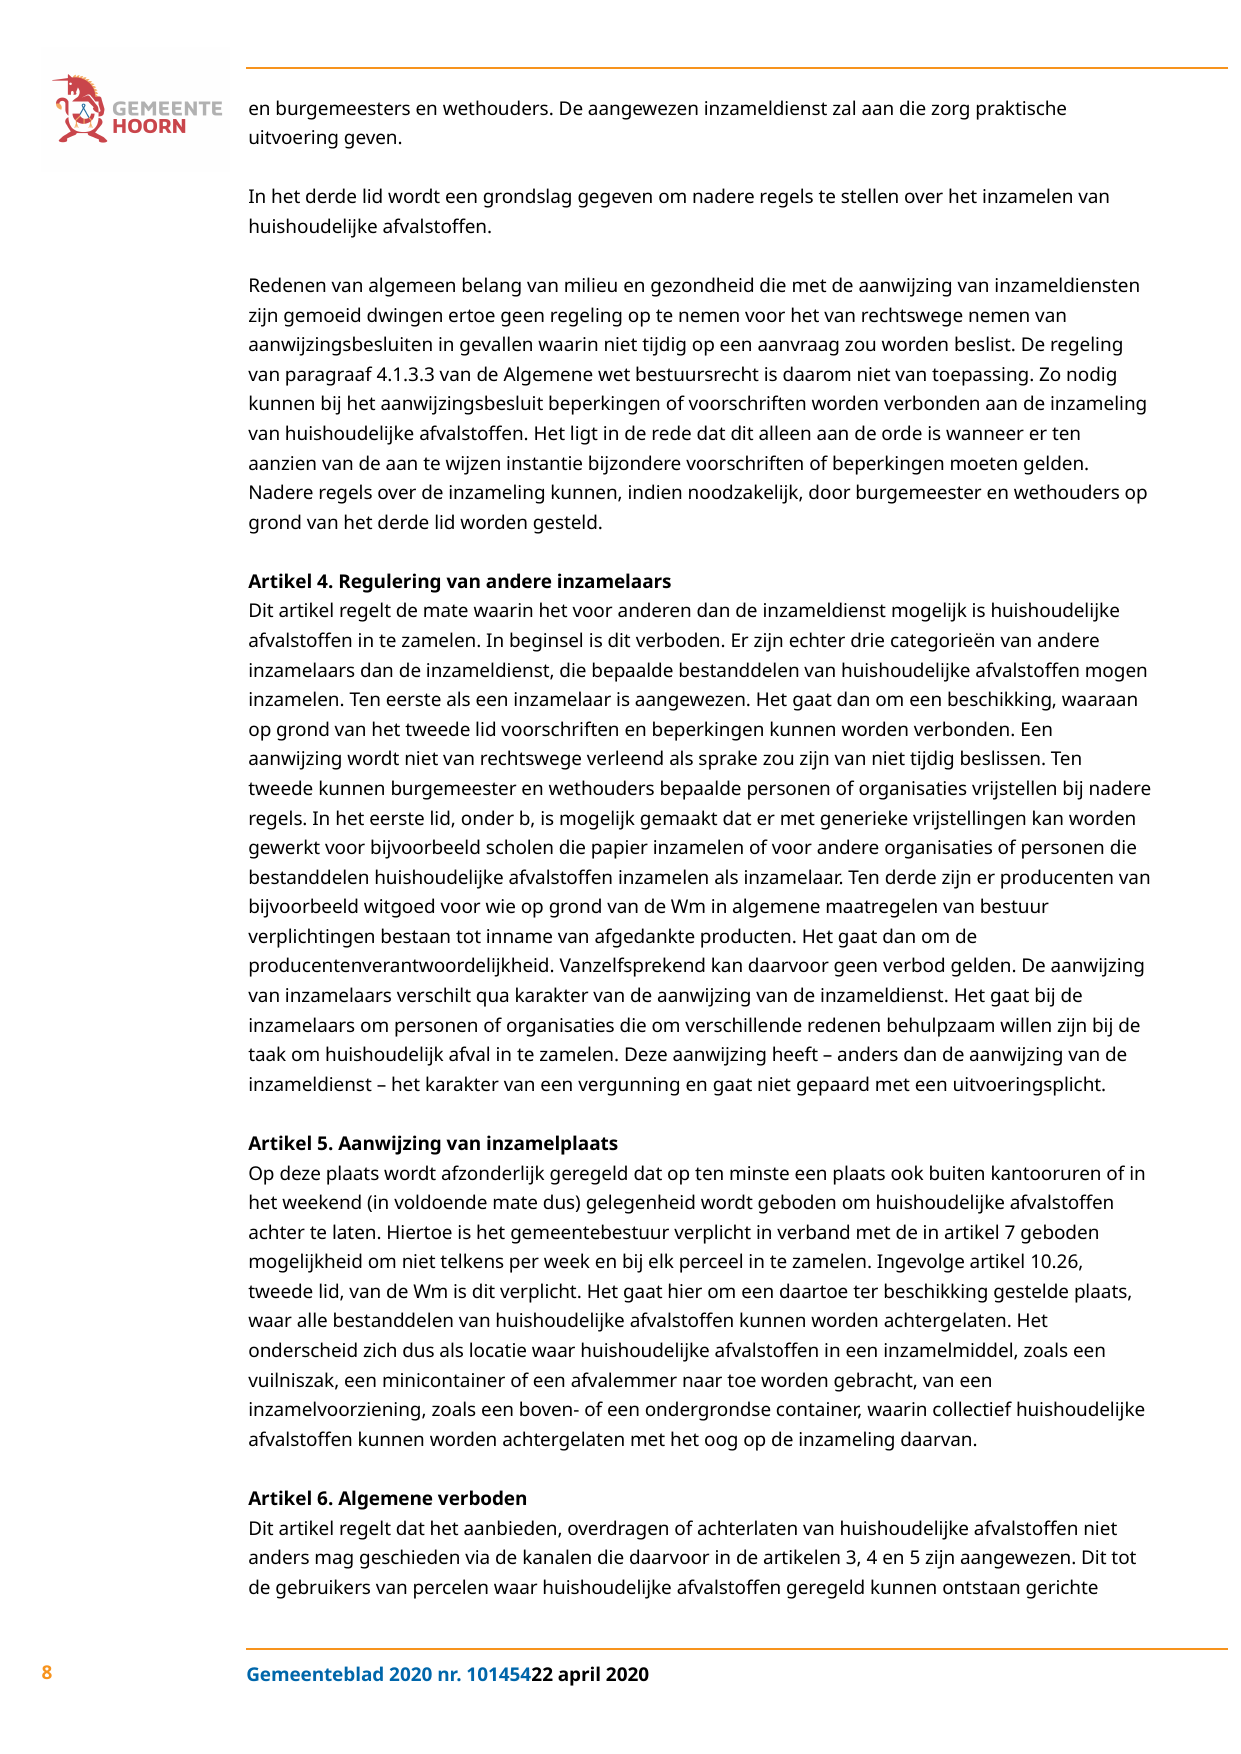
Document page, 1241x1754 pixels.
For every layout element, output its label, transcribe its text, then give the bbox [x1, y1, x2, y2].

text In het derde lid wordt een grondslag gegeven om nadere regels te stellen over het inzamelen van huishoudelijke afvalstoffen. [248, 183, 1152, 239]
text en burgemeesters en wethouders. De aangewezen inzameldienst zal aan die zorg praktische uitvoering geven. [248, 95, 1152, 150]
text Artikel 6. Algemene verboden [248, 1485, 1152, 1511]
text Artikel 4. Regulering van andere inzamelaars [248, 568, 1152, 594]
text Op deze plaats wordt afzonderlijk geregeld dat op ten minste een plaats ook buiten kantooruren of in het weekend (in voldoende mate dus) gelegenheid wordt geboden om huishoudelijke afvalstoffen achter te laten. Hiertoe is het gemeentebestuur verplicht in verband met de in artikel 7 geboden mogelijkheid om niet telkens per week en bij elk perceel in te zamelen. Ingevolge artikel 10.26, tweede lid, van de Wm is dit verplicht. Het gaat hier om een daartoe ter beschikking gestelde plaats, waar alle bestanddelen van huishoudelijke afvalstoffen kunnen worden achtergelaten. Het onderscheid zich dus als locatie waar huishoudelijke afvalstoffen in een inzamelmiddel, zoals een vuilniszak, een minicontainer of een afvalemmer naar toe worden gebracht, van een inzamelvoorziening, zoals een boven- of een ondergrondse container, waarin collectief huishoudelijke afvalstoffen kunnen worden achtergelaten met het oog op de inzameling daarvan. [248, 1160, 1152, 1452]
picture [41, 47, 231, 172]
text Redenen van algemeen belang van milieu en gezondheid die met de aanwijzing van inzameldiensten zijn gemoeid dwingen ertoe geen regeling op te nemen voor het van rechtswege nemen van aanwijzingsbesluiten in gevallen waarin niet tijdig op een aanvraag zou worden beslist. De regeling van paragraaf 4.1.3.3 van de Algemene wet bestuursrecht is daarom niet van toepassing. Zo nodig kunnen bij het aanwijzingsbesluit beperkingen of voorschriften worden verbonden aan de inzameling van huishoudelijke afvalstoffen. Het ligt in de rede dat dit alleen aan de orde is wanneer er ten aanzien van de aan te wijzen instantie bijzondere voorschriften of beperkingen moeten gelden. Nadere regels over de inzameling kunnen, indien noodzakelijk, door burgemeester en wethouders op grond van het derde lid worden gesteld. [248, 272, 1152, 535]
text Dit artikel regelt dat het aanbieden, overdragen of achterlaten van huishoudelijke afvalstoffen niet anders mag geschieden via de kanalen die daarvoor in de artikelen 3, 4 en 5 zijn aangewezen. Dit tot de gebruikers van percelen waar huishoudelijke afvalstoffen geregeld kunnen ontstaan gerichte [248, 1515, 1152, 1600]
text Dit artikel regelt de mate waarin het voor anderen dan de inzameldienst mogelijk is huishoudelijke afvalstoffen in te zamelen. In beginsel is dit verboden. Er zijn echter drie categorieën van andere inzamelaars dan de inzameldienst, die bepaalde bestanddelen van huishoudelijke afvalstoffen mogen inzamelen. Ten eerste als een inzamelaar is aangewezen. Het gaat dan om een beschikking, waaraan op grond van het tweede lid voorschriften en beperkingen kunnen worden verbonden. Een aanwijzing wordt niet van rechtswege verleend als sprake zou zijn van niet tijdig beslissen. Ten tweede kunnen burgemeester en wethouders bepaalde personen of organisaties vrijstellen bij nadere regels. In het eerste lid, onder b, is mogelijk gemaakt dat er met generieke vrijstellingen kan worden gewerkt voor bijvoorbeeld scholen die papier inzamelen of voor andere organisaties of personen die bestanddelen huishoudelijke afvalstoffen inzamelen als inzamelaar. Ten derde zijn er producenten van bijvoorbeeld witgoed voor wie op grond van de Wm in algemene maatregelen van bestuur verplichtingen bestaan tot inname van afgedankte producten. Het gaat dan om de producentenverantwoordelijkheid. Vanzelfsprekend kan daarvoor geen verbod gelden. De aanwijzing van inzamelaars verschilt qua karakter van de aanwijzing van de inzameldienst. Het gaat bij de inzamelaars om personen of organisaties die om verschillende redenen behulpzaam willen zijn bij de taak om huishoudelijk afval in te zamelen. Deze aanwijzing heeft – anders dan de aanwijzing van de inzameldienst – het karakter van een vergunning en gaat niet gepaard met een uitvoeringsplicht. [248, 598, 1152, 1097]
text Artikel 5. Aanwijzing van inzamelplaats [248, 1130, 1152, 1156]
